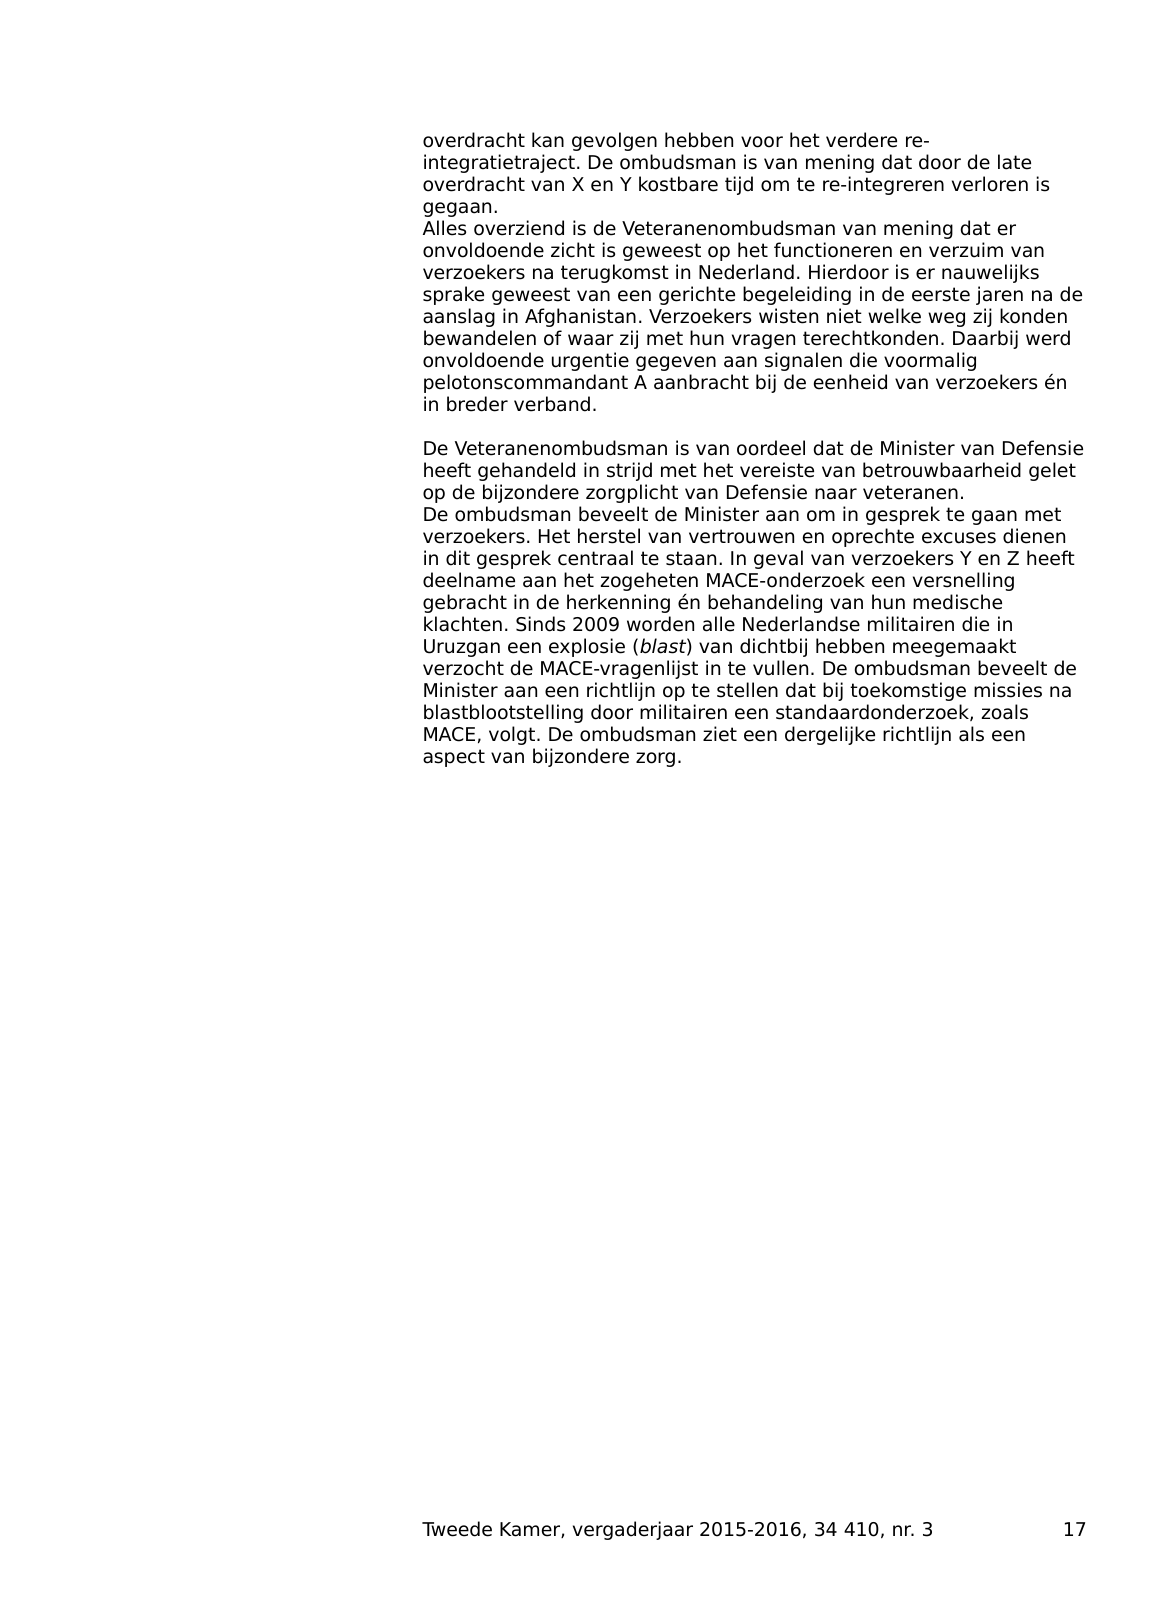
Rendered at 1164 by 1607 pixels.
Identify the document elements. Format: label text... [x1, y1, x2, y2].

text Alles overziend is de Veteranenombudsman van mening dat er onvoldoende zicht is geweest op het functioneren en verzuim van verzoekers na terugkomst in Nederland. Hierdoor is er nauwelijks sprake geweest van een gerichte begeleiding in de eerste jaren na de aanslag in Afghanistan. Verzoekers wisten niet welke weg zij konden bewandelen of waar zij met hun vragen terechtkonden. Daarbij werd onvoldoende urgentie gegeven aan signalen die voormalig pelotonscommandant A aanbracht bij de eenheid van verzoekers én in breder verband. [422, 218, 1087, 416]
text De Veteranenombudsman is van oordeel dat de Minister van Defensie heeft gehandeld in strijd met het vereiste van betrouwbaarheid gelet op de bijzondere zorgplicht van Defensie naar veteranen. [422, 438, 1087, 504]
text De ombudsman beveelt de Minister aan om in gesprek te gaan met verzoekers. Het herstel van vertrouwen en oprechte excuses dienen in dit gesprek centraal te staan. In geval van verzoekers Y en Z heeft deelname aan het zogeheten MACE-onderzoek een versnelling gebracht in de herkenning én behandeling van hun medische klachten. Sinds 2009 worden alle Nederlandse militairen die in Uruzgan een explosie (blast) van dichtbij hebben meegemaakt verzocht de MACE-vragenlijst in te vullen. De ombudsman beveelt de Minister aan een richtlijn op te stellen dat bij toekomstige missies na blastblootstelling door militairen een standaardonderzoek, zoals MACE, volgt. De ombudsman ziet een dergelijke richtlijn als een aspect van bijzondere zorg. [422, 504, 1087, 767]
text overdracht kan gevolgen hebben voor het verdere re-integratietraject. De ombudsman is van mening dat door de late overdracht van X en Y kostbare tijd om te re-integreren verloren is gegaan. [422, 130, 1087, 218]
